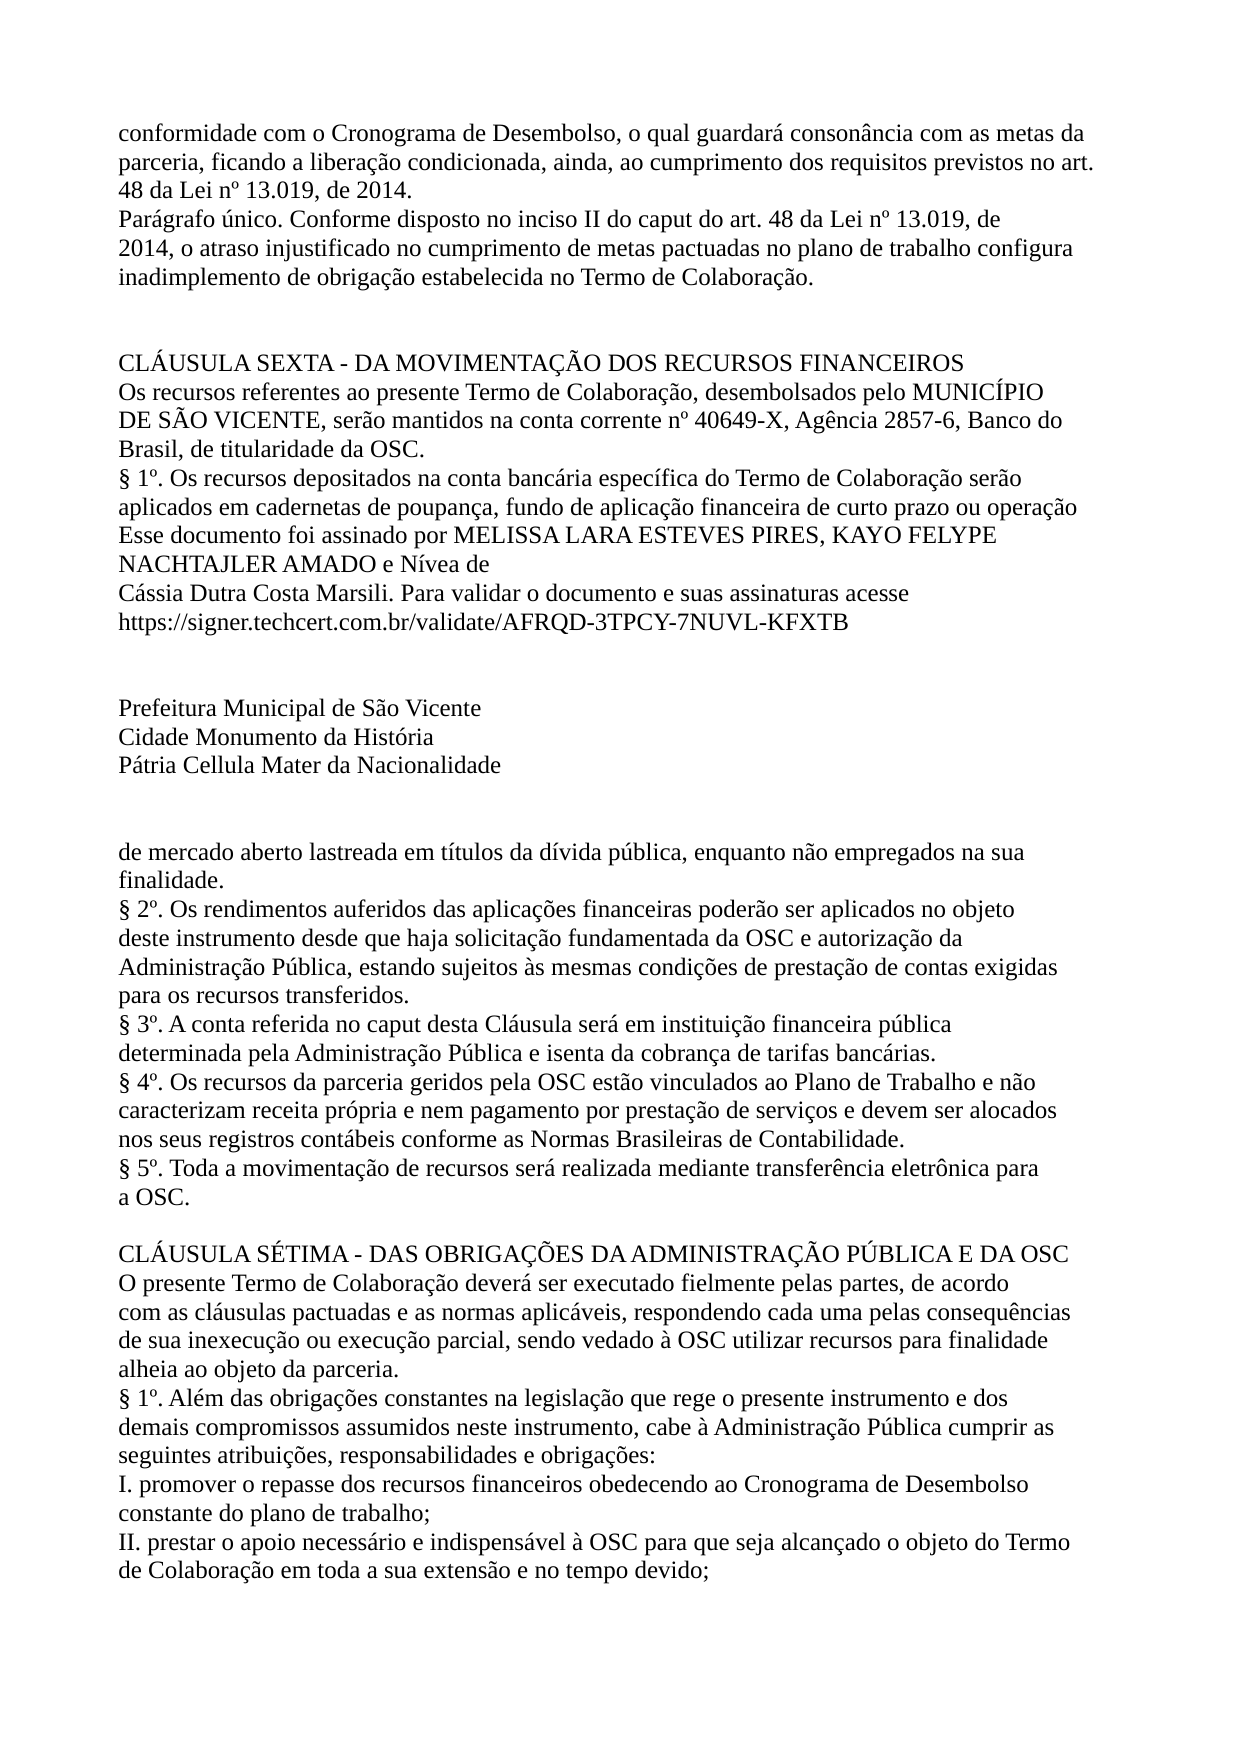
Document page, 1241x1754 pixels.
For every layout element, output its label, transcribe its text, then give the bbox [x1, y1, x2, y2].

text § 5º. Toda a movimentação de recursos será realizada mediante transferência eletrônica para [118, 1153, 1122, 1182]
text conformidade com o Cronograma de Desembolso, o qual guardará consonância com as metas da [118, 118, 1122, 147]
text § 3º. A conta referida no caput desta Cláusula será em instituição financeira pública [118, 1009, 1122, 1038]
text alheia ao objeto da parceria. [118, 1354, 1122, 1383]
text § 1º. Além das obrigações constantes na legislação que rege o presente instrumento e dos [118, 1383, 1122, 1412]
text de sua inexecução ou execução parcial, sendo vedado à OSC utilizar recursos para finalidade [118, 1326, 1122, 1354]
text II. prestar o apoio necessário e indispensável à OSC para que seja alcançado o objeto do Termo [118, 1527, 1122, 1556]
text aplicados em cadernetas de poupança, fundo de aplicação financeira de curto prazo ou operação [118, 492, 1122, 521]
text § 4º. Os recursos da parceria geridos pela OSC estão vinculados ao Plano de Trabalho e não [118, 1067, 1122, 1096]
text demais compromissos assumidos neste instrumento, cabe à Administração Pública cumprir as [118, 1412, 1122, 1441]
text Administração Pública, estando sujeitos às mesmas condições de prestação de contas exigidas [118, 952, 1122, 981]
text com as cláusulas pactuadas e as normas aplicáveis, respondendo cada uma pelas consequências [118, 1297, 1122, 1326]
text § 2º. Os rendimentos auferidos das aplicações financeiras poderão ser aplicados no objeto [118, 894, 1122, 923]
text Prefeitura Municipal de São Vicente [118, 693, 1122, 722]
text Parágrafo único. Conforme disposto no inciso II do caput do art. 48 da Lei nº 13.019, de [118, 204, 1122, 233]
text seguintes atribuições, responsabilidades e obrigações: [118, 1441, 1122, 1469]
text inadimplemento de obrigação estabelecida no Termo de Colaboração. [118, 262, 1122, 291]
text constante do plano de trabalho; [118, 1498, 1122, 1527]
text 48 da Lei nº 13.019, de 2014. [118, 176, 1122, 204]
text CLÁUSULA SÉTIMA - DAS OBRIGAÇÕES DA ADMINISTRAÇÃO PÚBLICA E DA OSC [118, 1239, 1122, 1268]
text https://signer.techcert.com.br/validate/AFRQD-3TPCY-7NUVL-KFXTB [118, 607, 1122, 636]
text nos seus registros contábeis conforme as Normas Brasileiras de Contabilidade. [118, 1124, 1122, 1153]
text O presente Termo de Colaboração deverá ser executado fielmente pelas partes, de acordo [118, 1268, 1122, 1297]
text deste instrumento desde que haja solicitação fundamentada da OSC e autorização da [118, 923, 1122, 952]
text Esse documento foi assinado por MELISSA LARA ESTEVES PIRES, KAYO FELYPE NACHTAJLER AMADO e Nívea de [118, 521, 1122, 578]
text I. promover o repasse dos recursos financeiros obedecendo ao Cronograma de Desembolso [118, 1469, 1122, 1498]
text 2014, o atraso injustificado no cumprimento de metas pactuadas no plano de trabalho configura [118, 233, 1122, 262]
text de mercado aberto lastreada em títulos da dívida pública, enquanto não empregados na sua [118, 837, 1122, 866]
text para os recursos transferidos. [118, 981, 1122, 1009]
text Cidade Monumento da História [118, 722, 1122, 751]
text a OSC. [118, 1182, 1122, 1211]
text Os recursos referentes ao presente Termo de Colaboração, desembolsados pelo MUNICÍPIO [118, 377, 1122, 406]
text determinada pela Administração Pública e isenta da cobrança de tarifas bancárias. [118, 1038, 1122, 1067]
text caracterizam receita própria e nem pagamento por prestação de serviços e devem ser alocados [118, 1096, 1122, 1124]
text § 1º. Os recursos depositados na conta bancária específica do Termo de Colaboração serão [118, 463, 1122, 492]
text Pátria Cellula Mater da Nacionalidade [118, 751, 1122, 779]
text Brasil, de titularidade da OSC. [118, 434, 1122, 463]
text DE SÃO VICENTE, serão mantidos na conta corrente nº 40649-X, Agência 2857-6, Banco do [118, 406, 1122, 434]
text Cássia Dutra Costa Marsili. Para validar o documento e suas assinaturas acesse [118, 578, 1122, 607]
text finalidade. [118, 866, 1122, 894]
text CLÁUSULA SEXTA - DA MOVIMENTAÇÃO DOS RECURSOS FINANCEIROS [118, 348, 1122, 377]
text parceria, ficando a liberação condicionada, ainda, ao cumprimento dos requisitos previstos no art. [118, 147, 1122, 176]
text de Colaboração em toda a sua extensão e no tempo devido; [118, 1556, 1122, 1584]
